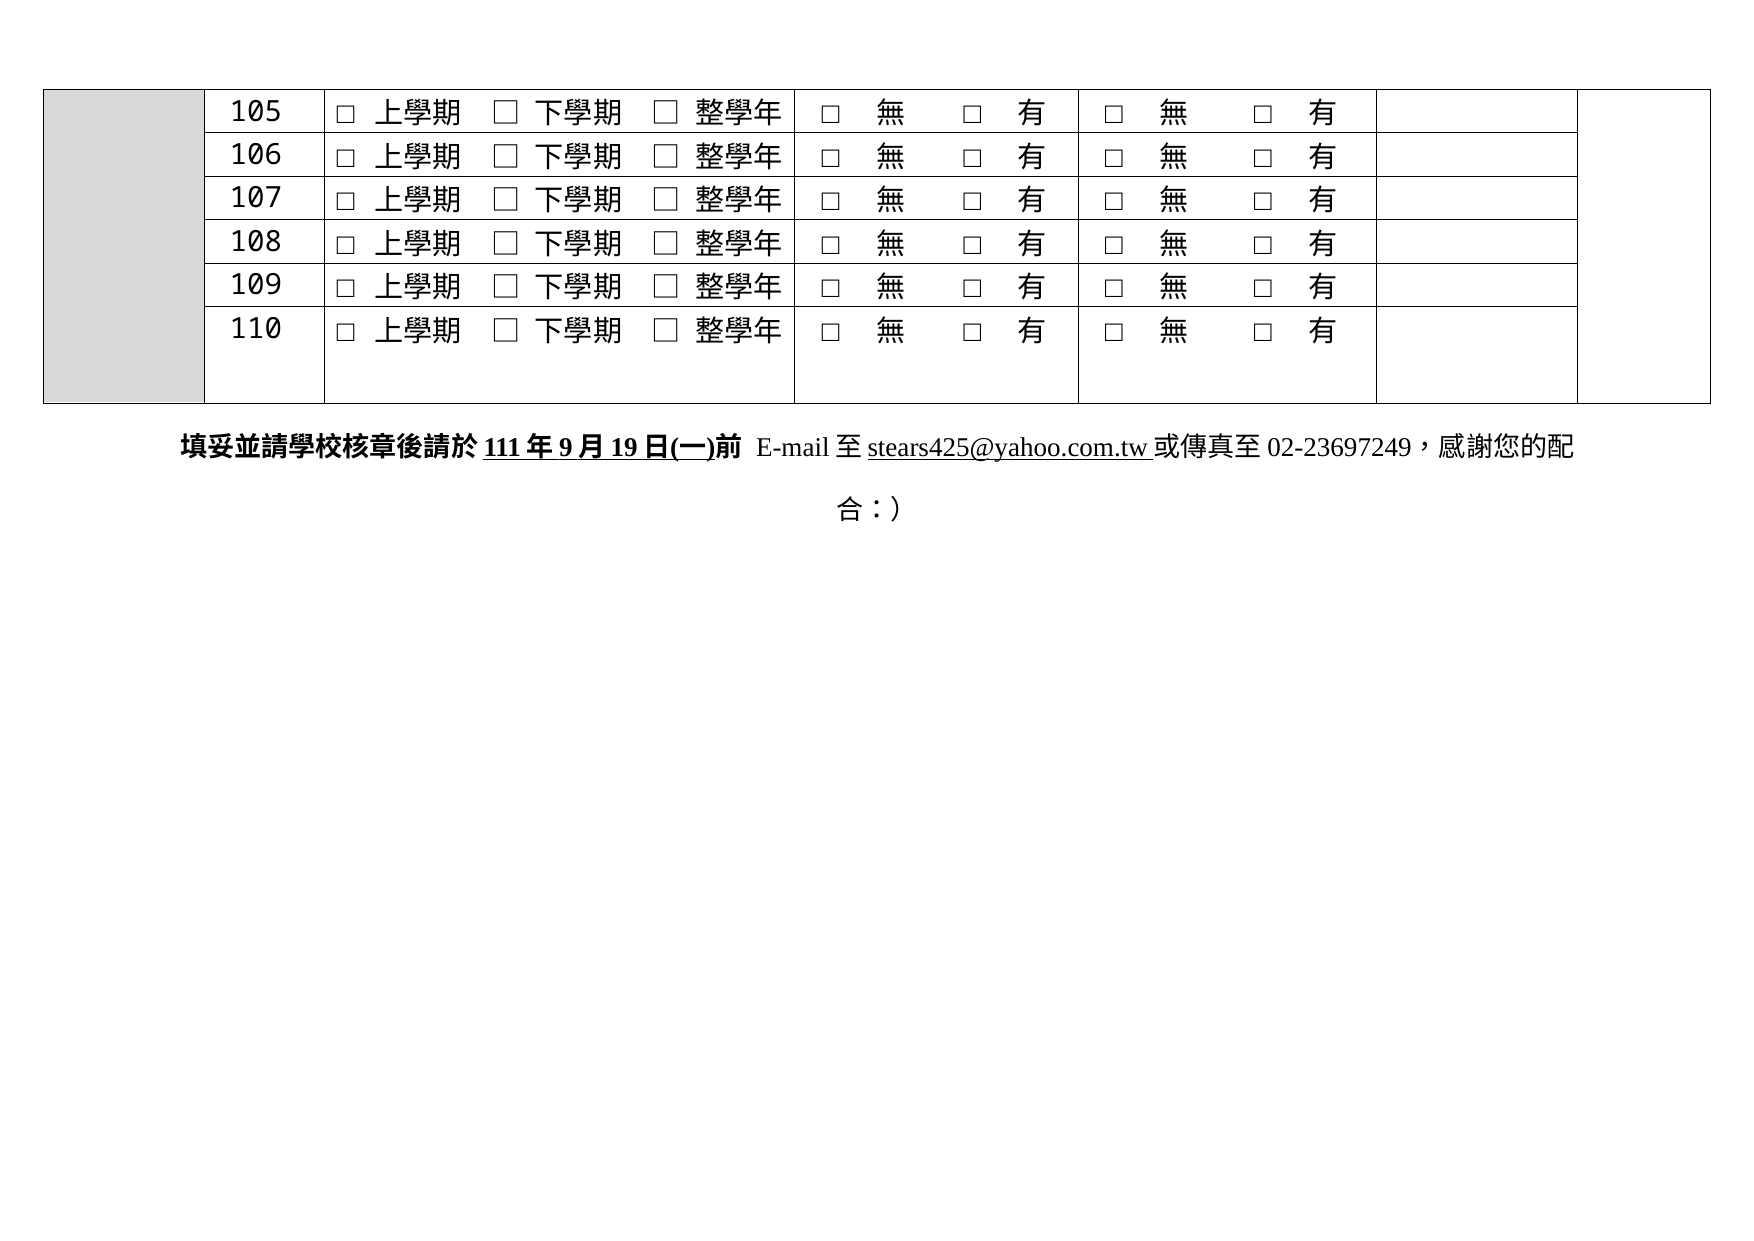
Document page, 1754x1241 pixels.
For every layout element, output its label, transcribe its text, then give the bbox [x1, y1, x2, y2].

table_cell 有 [936, 133, 1078, 176]
table_cell 107 [205, 177, 324, 219]
table_cell 上學期 □ 下學期 □ 整學年 [325, 90, 794, 132]
table_cell 有 [1220, 307, 1376, 402]
table_cell [1377, 264, 1577, 306]
table_cell 110 [205, 307, 324, 402]
table_cell 有 [1220, 90, 1376, 132]
table_cell 無 [795, 133, 936, 176]
table_cell 無 [795, 220, 936, 263]
table_cell 105 [205, 90, 324, 132]
table_cell 有 [936, 90, 1078, 132]
table_cell 無 [795, 307, 936, 402]
table_cell 上學期 □ 下學期 □ 整學年 [325, 220, 794, 263]
table_cell 無 [795, 177, 936, 219]
table_cell [1377, 90, 1577, 132]
table_cell [1377, 220, 1577, 263]
table_cell 上學期 □ 下學期 □ 整學年 [325, 133, 794, 176]
table_cell 無 [1079, 220, 1219, 263]
table_cell 108 [205, 220, 324, 263]
table_cell 有 [1220, 264, 1376, 306]
table_cell [1578, 90, 1710, 402]
table_cell 上學期 □ 下學期 □ 整學年 [325, 264, 794, 306]
table_cell [1377, 177, 1577, 219]
table_cell 無 [1079, 90, 1219, 132]
table_cell 無 [1079, 133, 1219, 176]
table_cell 上學期 □ 下學期 □ 整學年 [325, 177, 794, 219]
table_cell [1377, 133, 1577, 176]
table_cell 無 [1079, 264, 1219, 306]
table_cell 無 [795, 90, 936, 132]
table_cell 無 [795, 264, 936, 306]
table_cell 有 [936, 177, 1078, 219]
table_cell 有 [1220, 133, 1376, 176]
table_cell 有 [936, 264, 1078, 306]
table_cell 無 [1079, 177, 1219, 219]
table_cell 有 [936, 307, 1078, 402]
table_cell [44, 90, 204, 402]
table_cell 有 [1220, 177, 1376, 219]
text 填妥並請學校核章後請於111年9月19日(一)前 E-mail至stears425@yahoo.com.tw或傳真至02-23697249，感謝您的配合：） [148, 404, 1606, 528]
table_cell 109 [205, 264, 324, 306]
table_cell [1377, 307, 1577, 402]
table_cell 有 [936, 220, 1078, 263]
table_cell 有 [1220, 220, 1376, 263]
table_cell 106 [205, 133, 324, 176]
table_cell 上學期 □ 下學期 □ 整學年 [325, 307, 794, 402]
table_cell 無 [1079, 307, 1219, 402]
